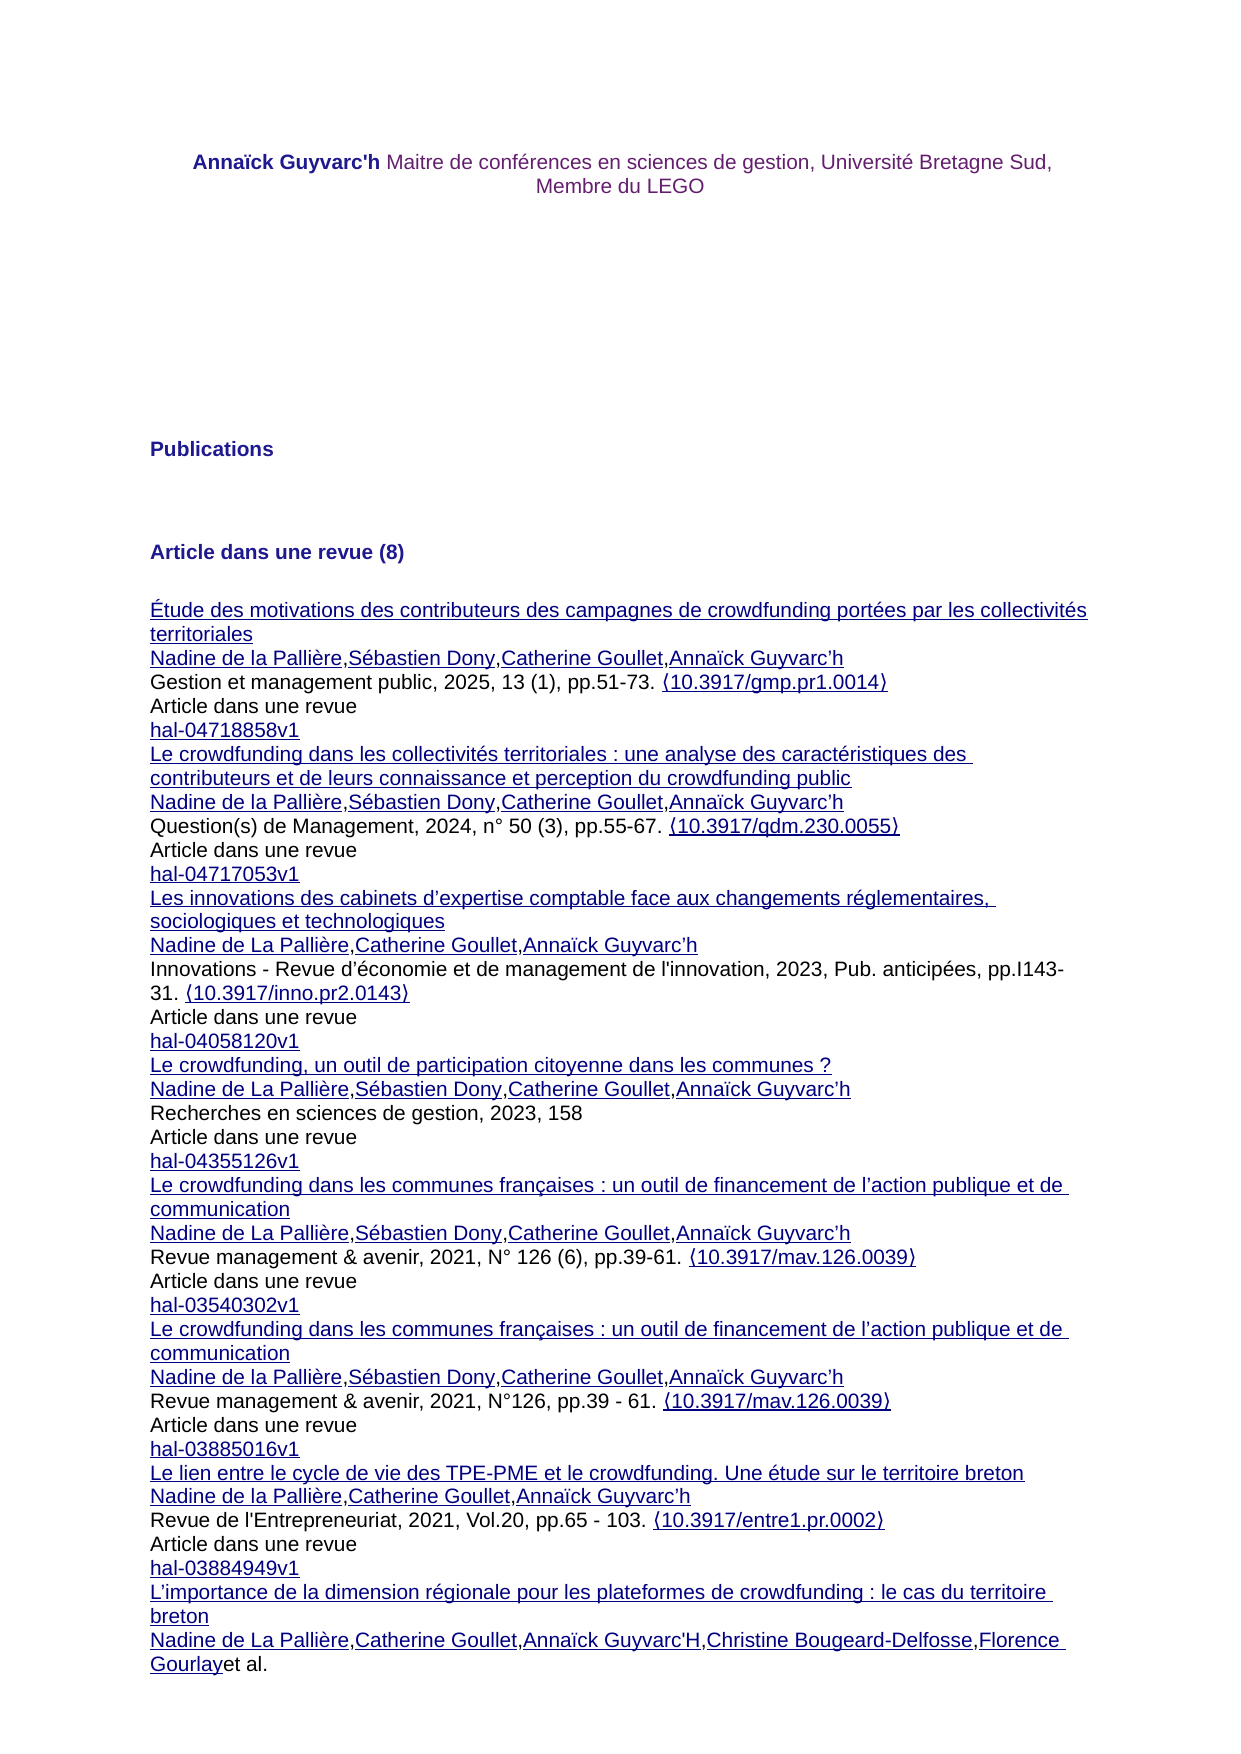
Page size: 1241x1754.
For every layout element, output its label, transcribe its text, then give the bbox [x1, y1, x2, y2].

table_cell Le crowdfunding dans les collectivités territoriales : une analyse des caractéristiques des contributeurs et de leurs connaissance et perception du crowdfunding public Nadine de la Pallière,Sébastien Dony,Catherine Goullet,Annaïck Guyvarc’h Question(s) de Management, 2024, n° 50 (3), pp.55-67. ⟨10.3917/qdm.230.0055⟩ Article dans une revue hal-04717053v1 [150, 742, 1090, 885]
subtitle Article dans une revue (8) [150, 539, 1090, 563]
subtitle Publications [150, 436, 1090, 460]
table_cell L’importance de la dimension régionale pour les plateformes de crowdfunding : le cas du territoire breton Nadine de La Pallière,Catherine Goullet,Annaïck Guyvarc'H,Christine Bougeard-Delfosse,Florence Gourlayet al. [150, 1580, 1090, 1676]
subtitle Annaïck Guyvarc'h Maitre de conférences en sciences de gestion, Université Bretagne Sud, Membre du LEGO [150, 150, 1090, 198]
table_cell Le lien entre le cycle de vie des TPE-PME et le crowdfunding. Une étude sur le territoire breton Nadine de la Pallière,Catherine Goullet,Annaïck Guyvarc’h Revue de l'Entrepreneuriat, 2021, Vol.20, pp.65 - 103. ⟨10.3917/entre1.pr.0002⟩ Article dans une revue hal-03884949v1 [150, 1460, 1090, 1580]
table_header Étude des motivations des contributeurs des campagnes de crowdfunding portées par les collectivités territoriales Nadine de la Pallière,Sébastien Dony,Catherine Goullet,Annaïck Guyvarc’h Gestion et management public, 2025, 13 (1), pp.51-73. ⟨10.3917/gmp.pr1.0014⟩ Article dans une revue hal-04718858v1 [150, 598, 1090, 742]
table_cell Le crowdfunding dans les communes françaises : un outil de financement de l’action publique et de communication Nadine de la Pallière,Sébastien Dony,Catherine Goullet,Annaïck Guyvarc’h Revue management & avenir, 2021, N°126, pp.39 - 61. ⟨10.3917/mav.126.0039⟩ Article dans une revue hal-03885016v1 [150, 1317, 1090, 1460]
table_cell Les innovations des cabinets d’expertise comptable face aux changements réglementaires, sociologiques et technologiques Nadine de La Pallière,Catherine Goullet,Annaïck Guyvarc’h Innovations - Revue d’économie et de management de l'innovation, 2023, Pub. anticipées, pp.I143-31. ⟨10.3917/inno.pr2.0143⟩ Article dans une revue hal-04058120v1 [150, 885, 1090, 1053]
table_cell Le crowdfunding, un outil de participation citoyenne dans les communes ? Nadine de La Pallière,Sébastien Dony,Catherine Goullet,Annaïck Guyvarc’h Recherches en sciences de gestion, 2023, 158 Article dans une revue hal-04355126v1 [150, 1053, 1090, 1173]
table_cell Le crowdfunding dans les communes françaises : un outil de financement de l’action publique et de communication Nadine de La Pallière,Sébastien Dony,Catherine Goullet,Annaïck Guyvarc’h Revue management & avenir, 2021, N° 126 (6), pp.39-61. ⟨10.3917/mav.126.0039⟩ Article dans une revue hal-03540302v1 [150, 1173, 1090, 1317]
